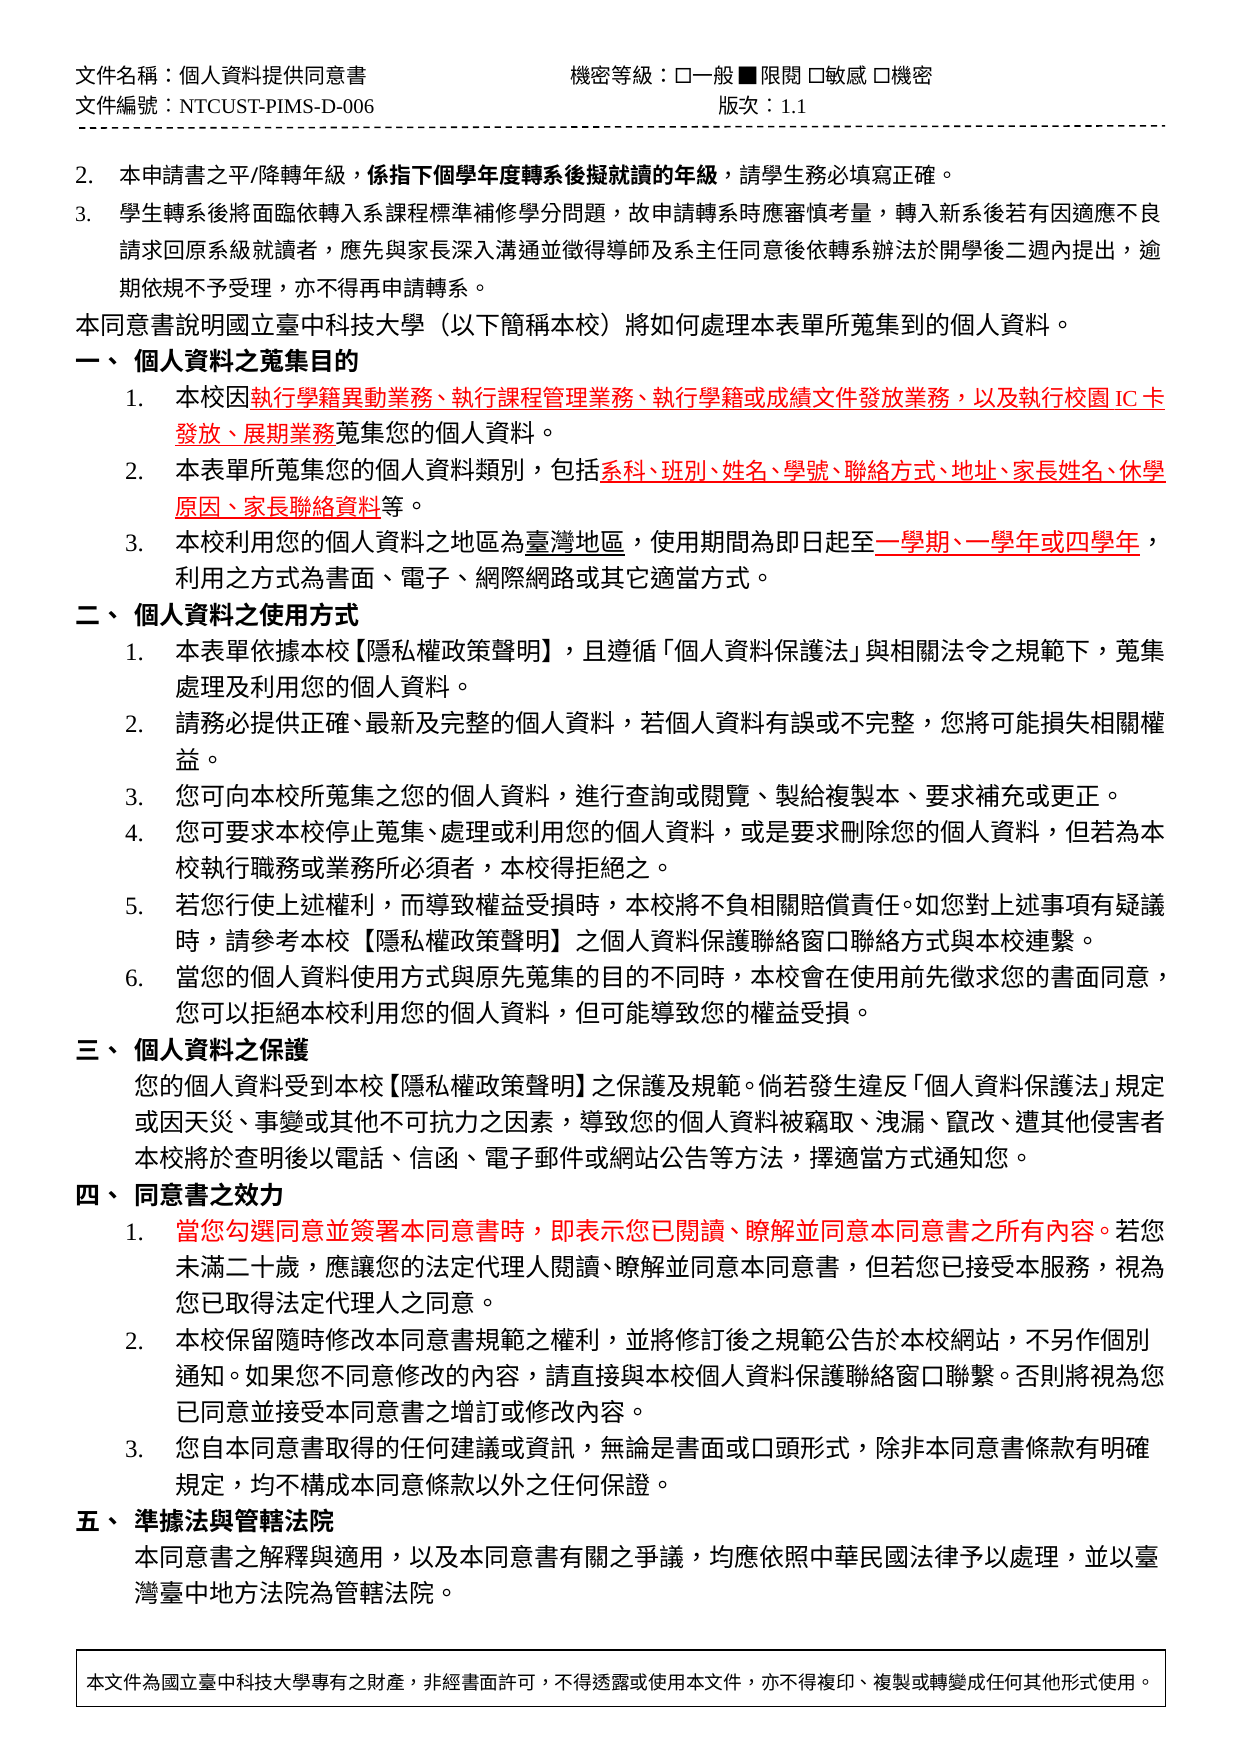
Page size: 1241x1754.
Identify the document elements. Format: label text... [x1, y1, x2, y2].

list 本表單依據本校【隱私權政策聲明】，且遵循「個人資料保護法」與相關法令之規範下，蒐集、處理及利用您的個人資料。 [125, 631, 1165, 704]
list 個人資料之蒐集目的 [75, 341, 1165, 378]
list 請務必提供正確、最新及完整的個人資料，若個人資料有誤或不完整，您將可能損失相關權益。 [125, 704, 1165, 776]
list 當您的個人資料使用方式與原先蒐集的目的不同時，本校會在使用前先徵求您的書面同意，您可以拒絕本校利用您的個人資料，但可能導致您的權益受損。 [125, 958, 1165, 1030]
list 若您行使上述權利，而導致權益受損時，本校將不負相關賠償責任。如您對上述事項有疑議時，請參考本校【隱私權政策聲明】之個人資料保護聯絡窗口聯絡方式與本校連繫。 [125, 885, 1165, 958]
list 本申請書之平/降轉年級，係指下個學年度轉系後擬就讀的年級，請學生務必填寫正確。 [75, 155, 1165, 193]
list 您可要求本校停止蒐集、處理或利用您的個人資料，或是要求刪除您的個人資料，但若為本校執行職務或業務所必須者，本校得拒絕之。 [125, 813, 1165, 885]
list 準據法與管轄法院 [75, 1501, 1165, 1538]
list 個人資料之使用方式 [75, 595, 1165, 631]
list 學生轉系後將面臨依轉入系課程標準補修學分問題，故申請轉系時應審慎考量，轉入新系後若有因適應不良請求回原系級就讀者，應先與家長深入溝通並徵得導師及系主任同意後依轉系辦法於開學後二週內提出，逾期依規不予受理，亦不得再申請轉系。 [75, 193, 1165, 305]
list 您自本同意書取得的任何建議或資訊，無論是書面或口頭形式，除非本同意書條款有明確規定，均不構成本同意條款以外之任何保證。 [125, 1429, 1165, 1501]
text 您的個人資料受到本校【隱私權政策聲明】之保護及規範。倘若發生違反「個人資料保護法」規定或因天災、事變或其他不可抗力之因素，導致您的個人資料被竊取、洩漏、竄改、遭其他侵害者，本校將於查明後以電話、信函、電子郵件或網站公告等方法，擇適當方式通知您。 [134, 1066, 1165, 1175]
list 您可向本校所蒐集之您的個人資料，進行查詢或閱覽、製給複製本、要求補充或更正。 [125, 776, 1165, 813]
list 當您勾選同意並簽署本同意書時，即表示您已閱讀、瞭解並同意本同意書之所有內容。若您未滿二十歲，應讓您的法定代理人閱讀、瞭解並同意本同意書，但若您已接受本服務，視為您已取得法定代理人之同意。 [125, 1211, 1165, 1320]
list 本校利用您的個人資料之地區為臺灣地區，使用期間為即日起至一學期、一學年或四學年，利用之方式為書面、電子、網際網路或其它適當方式。 [125, 523, 1165, 595]
list 本校因執行學籍異動業務、執行課程管理業務、執行學籍或成績文件發放業務，以及執行校園IC卡發放、展期業務蒐集您的個人資料。 [125, 378, 1165, 450]
text 本同意書說明國立臺中科技大學（以下簡稱本校）將如何處理本表單所蒐集到的個人資料。 [75, 305, 1165, 341]
list 同意書之效力 [75, 1175, 1165, 1211]
text 本同意書之解釋與適用，以及本同意書有關之爭議，均應依照中華民國法律予以處理，並以臺灣臺中地方法院為管轄法院。 [134, 1538, 1165, 1610]
list 個人資料之保護 [75, 1030, 1165, 1066]
list 本表單所蒐集您的個人資料類別，包括系科、班別、姓名、學號、聯絡方式、地址、家長姓名、休學原因、家長聯絡資料等。 [125, 450, 1165, 523]
list 本校保留隨時修改本同意書規範之權利，並將修訂後之規範公告於本校網站，不另作個別通知。如果您不同意修改的內容，請直接與本校個人資料保護聯絡窗口聯繫。否則將視為您已同意並接受本同意書之增訂或修改內容。 [125, 1320, 1165, 1429]
